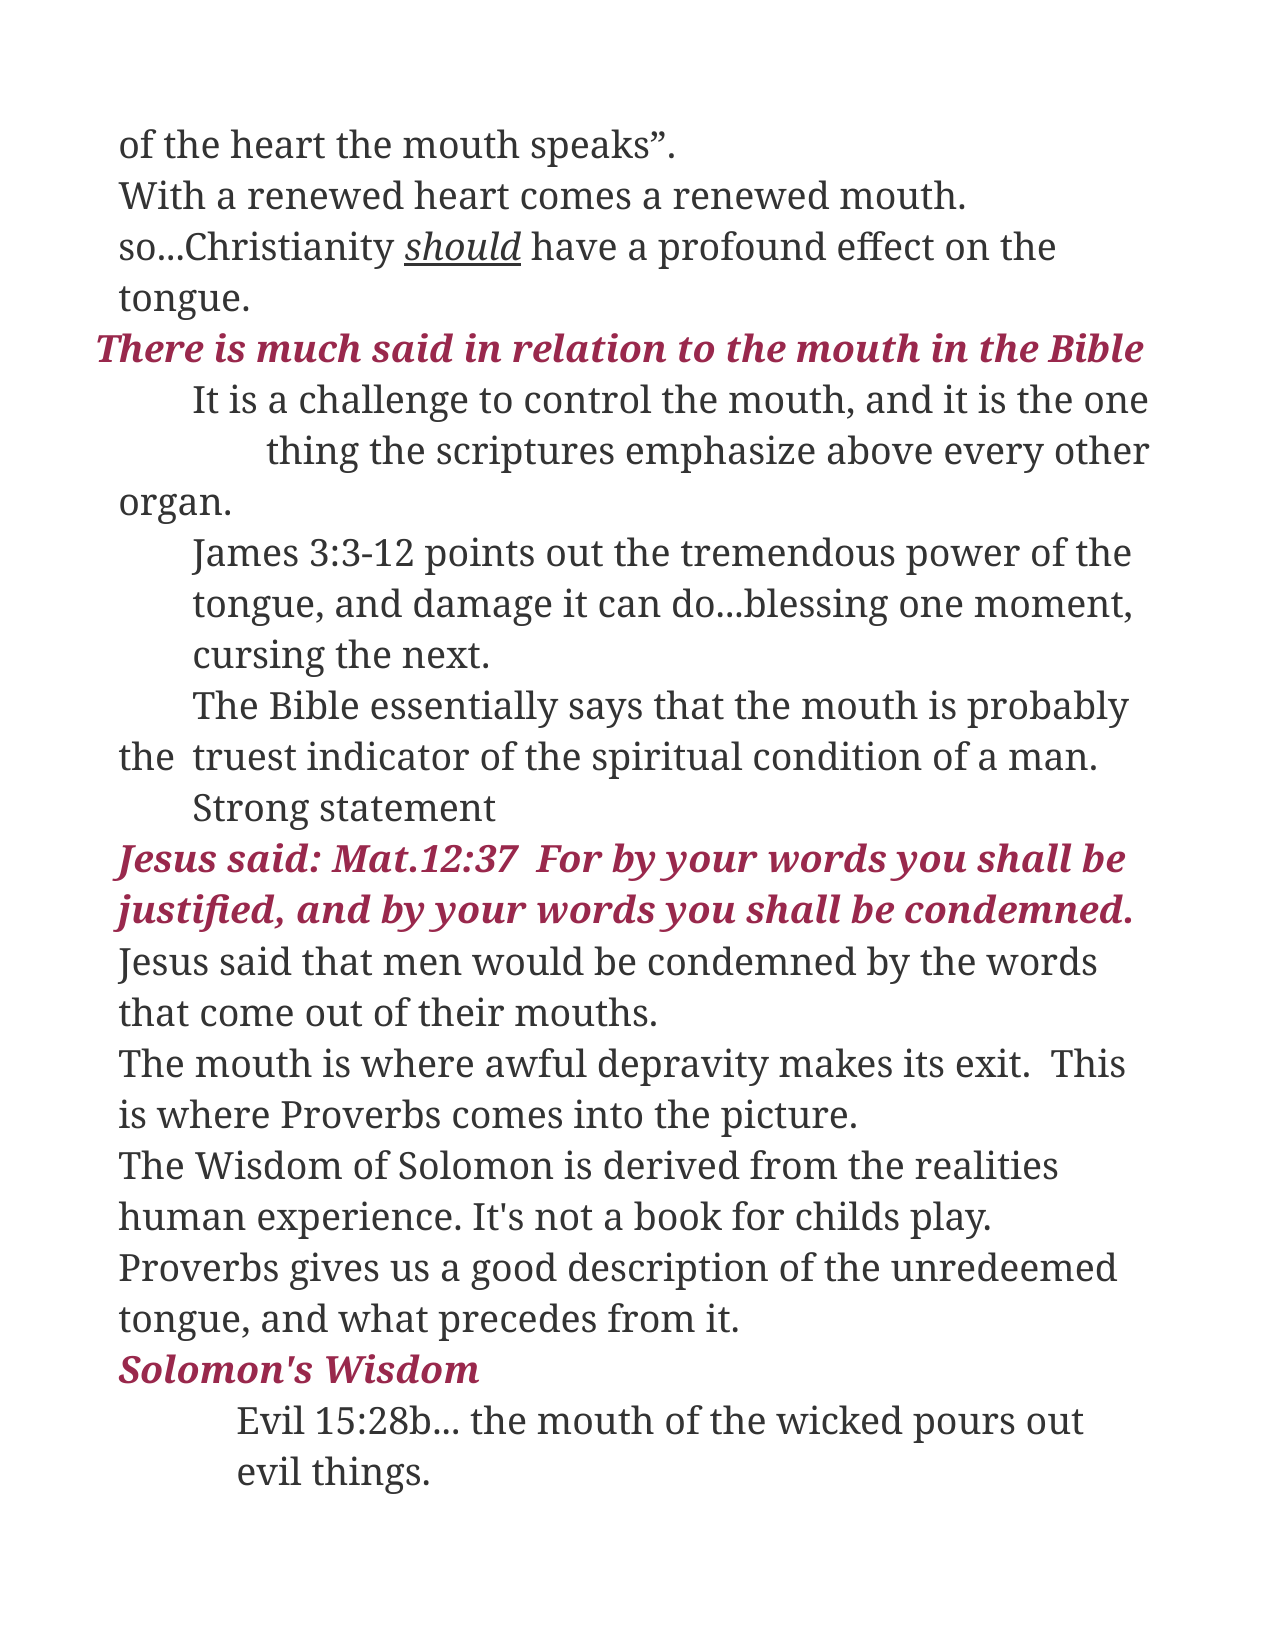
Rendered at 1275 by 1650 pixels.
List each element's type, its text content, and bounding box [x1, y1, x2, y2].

text The Wisdom of Solomon is derived from the realities human experience. It's not a book for childs play. Proverbs gives us a good description of the unredeemed tongue, and what precedes from it. [118, 1139, 1157, 1343]
text Jesus said: Mat.12:37 For by your words you shall be justified, and by your words you shall be condemned. [118, 833, 1157, 935]
text Jesus said that men would be condemned by the words that come out of their mouths. [118, 935, 1157, 1037]
text Evil 15:28b... the mouth of the wicked pours out evil things. [236, 1394, 1157, 1496]
text It is a challenge to control the mouth, and it is the one thing the scriptures emphasize above every other organ. [118, 373, 1157, 526]
text of the heart the mouth speaks”. [118, 118, 1157, 169]
text James 3:3-12 points out the tremendous power of the tongue, and damage it can do...blessing one moment, cursing the next. [118, 526, 1157, 679]
text Strong statement [118, 782, 1157, 833]
text With a renewed heart comes a renewed mouth. [118, 169, 1157, 220]
text The mouth is where awful depravity makes its exit. This is where Proverbs comes into the picture. [118, 1037, 1157, 1139]
text Solomon's Wisdom [118, 1343, 1157, 1394]
text so...Christianity should have a profound effect on the tongue. [118, 220, 1157, 322]
text There is much said in relation to the mouth in the Bible [94, 322, 1157, 373]
text The Bible essentially says that the mouth is probably the truest indicator of the spiritual condition of a man. [118, 679, 1157, 782]
